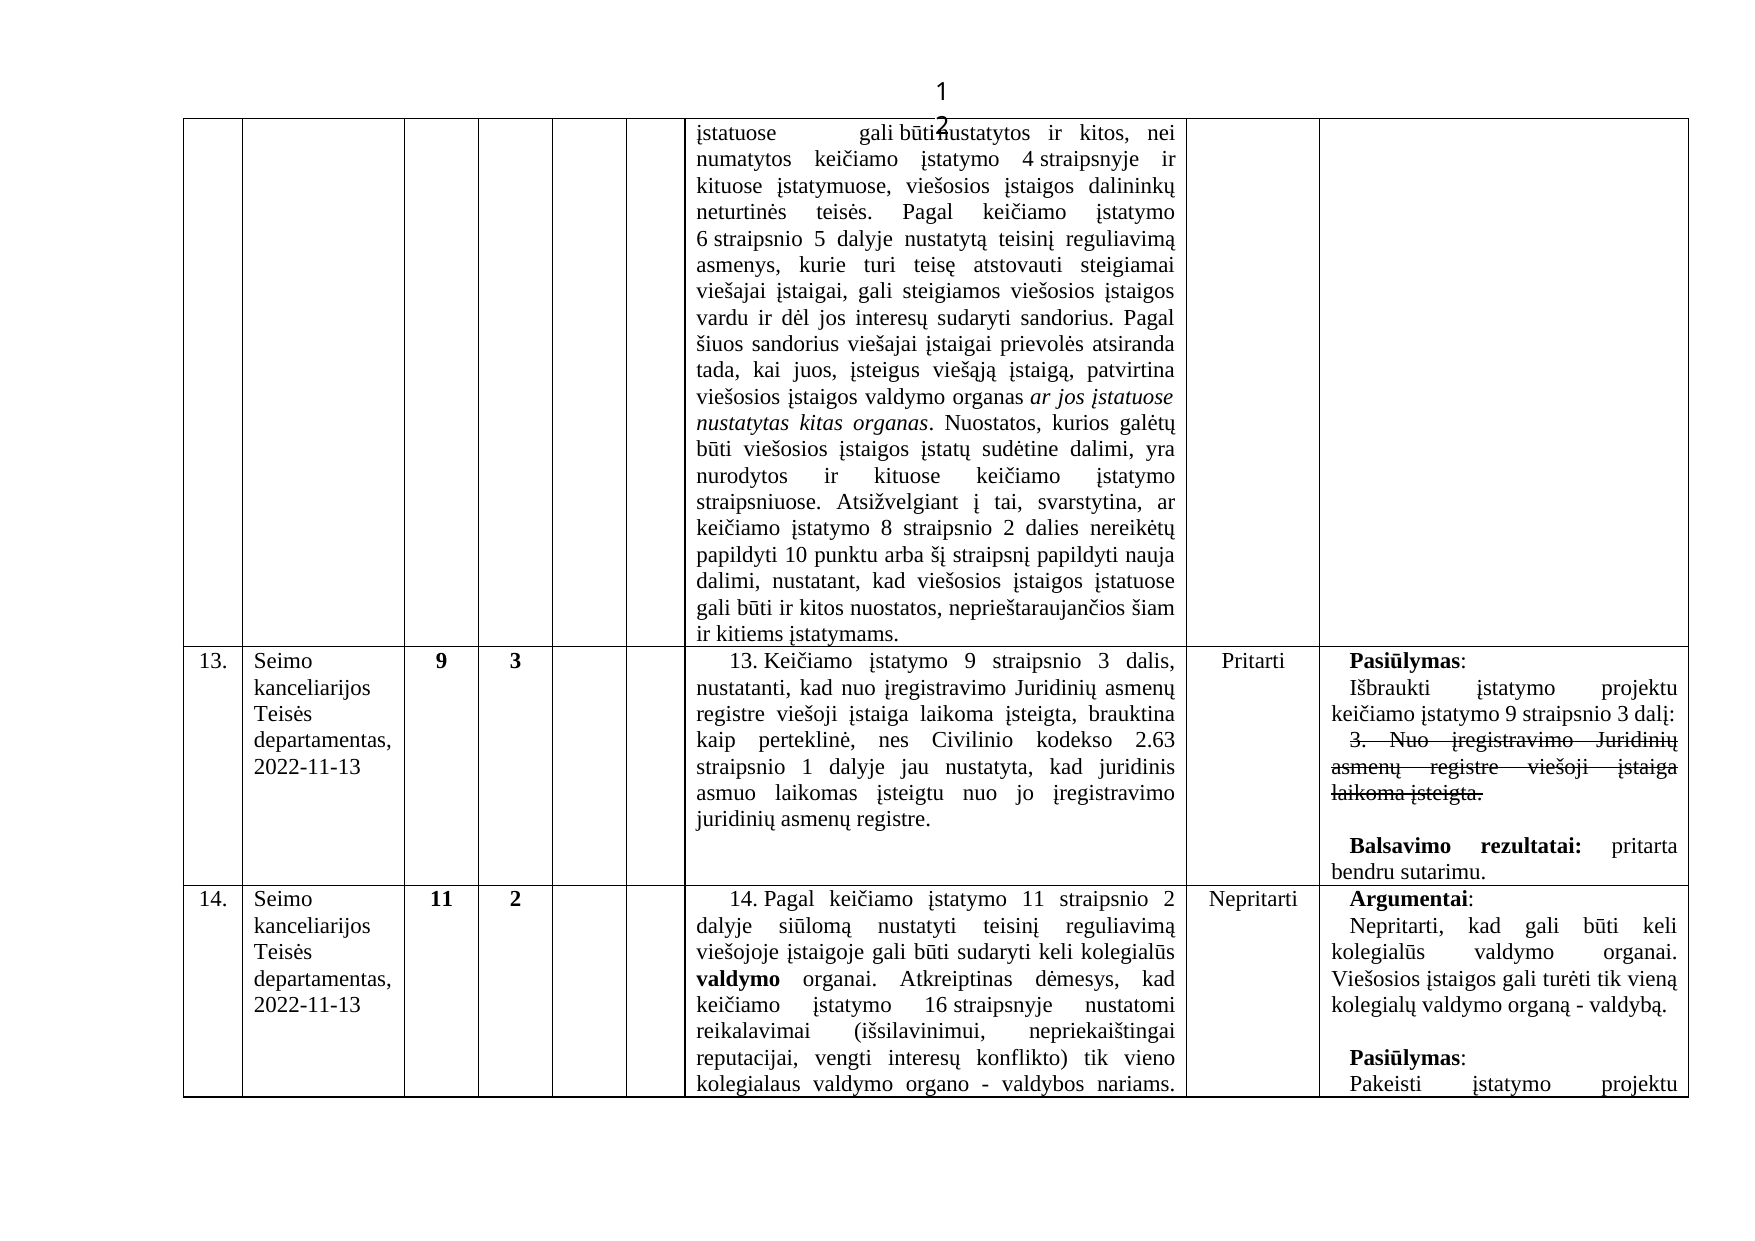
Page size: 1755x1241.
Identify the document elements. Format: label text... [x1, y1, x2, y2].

table_cell [627, 647, 684, 884]
table_cell Argumentai: Nepritarti, kad gali būti keli kolegialūs valdymo organai. Viešosios įstaigos gali turėti tik vieną kolegialų valdymo organą - valdybą. Pasiūlymas: Pakeisti įstatymo projektu [1320, 886, 1688, 1096]
table_cell [1320, 119, 1688, 646]
table_cell Seimo kanceliarijos Teisės departamentas, 2022-11-13 [243, 886, 404, 1096]
table_cell [405, 119, 478, 646]
table_cell [1187, 119, 1319, 646]
table_cell 3 [479, 647, 552, 884]
table_cell 9 [405, 647, 478, 884]
table_cell 11 [405, 886, 478, 1096]
table_cell [627, 886, 684, 1096]
table_cell [184, 119, 242, 646]
table_cell [243, 119, 404, 646]
table_cell 14. Pagal keičiamo įstatymo 11 straipsnio 2 dalyje siūlomą nustatyti teisinį reguliavimą viešojoje įstaigoje gali būti sudaryti keli kolegialūs valdymo organai. Atkreiptinas dėmesys, kad keičiamo įstatymo 16 straipsnyje nustatomi reikalavimai (išsilavinimui, nepriekaištingai reputacijai, vengti interesų konflikto) tik vieno kolegialaus valdymo organo - valdybos nariams. [686, 886, 1186, 1096]
table_cell [553, 886, 626, 1096]
table_cell 13. [184, 647, 242, 884]
table_cell [553, 119, 626, 646]
table_cell Seimo kanceliarijos Teisės departamentas, 2022-11-13 [243, 647, 404, 884]
table_cell 13. Keičiamo įstatymo 9 straipsnio 3 dalis, nustatanti, kad nuo įregistravimo Juridinių asmenų registre viešoji įstaiga laikoma įsteigta, brauktina kaip perteklinė, nes Civilinio kodekso 2.63 straipsnio 1 dalyje jau nustatyta, kad juridinis asmuo laikomas įsteigtu nuo jo įregistravimo juridinių asmenų registre. [686, 647, 1186, 884]
table_cell 14. [184, 886, 242, 1096]
table_cell [627, 119, 684, 646]
table_cell Pasiūlymas: Išbraukti įstatymo projektu keičiamo įstatymo 9 straipsnio 3 dalį: 3. Nuo įregistravimo Juridinių asmenų registre viešoji įstaiga laikoma įsteigta. Balsavimo rezultatai: pritarta bendru sutarimu. [1320, 647, 1688, 884]
table_cell Pritarti [1187, 647, 1319, 884]
table_cell 2 [479, 886, 552, 1096]
table_cell [479, 119, 552, 646]
table_cell [553, 647, 626, 884]
table_cell įstatuose gali būti nustatytos ir kitos, nei numatytos keičiamo įstatymo 4 straipsnyje ir kituose įstatymuose, viešosios įstaigos dalininkų neturtinės teisės. Pagal keičiamo įstatymo 6 straipsnio 5 dalyje nustatytą teisinį reguliavimą asmenys, kurie turi teisę atstovauti steigiamai viešajai įstaigai, gali steigiamos viešosios įstaigos vardu ir dėl jos interesų sudaryti sandorius. Pagal šiuos sandorius viešajai įstaigai prievolės atsiranda tada, kai juos, įsteigus viešąją įstaigą, patvirtina viešosios įstaigos valdymo organas ar jos įstatuose nustatytas kitas organas. Nuostatos, kurios galėtų būti viešosios įstaigos įstatų sudėtine dalimi, yra nurodytos ir kituose keičiamo įstatymo straipsniuose. Atsižvelgiant į tai, svarstytina, ar keičiamo įstatymo 8 straipsnio 2 dalies nereikėtų papildyti 10 punktu arba šį straipsnį papildyti nauja dalimi, nustatant, kad viešosios įstaigos įstatuose gali būti ir kitos nuostatos, neprieštaraujančios šiam ir kitiems įstatymams. [686, 119, 1186, 646]
table_cell Nepritarti [1187, 886, 1319, 1096]
